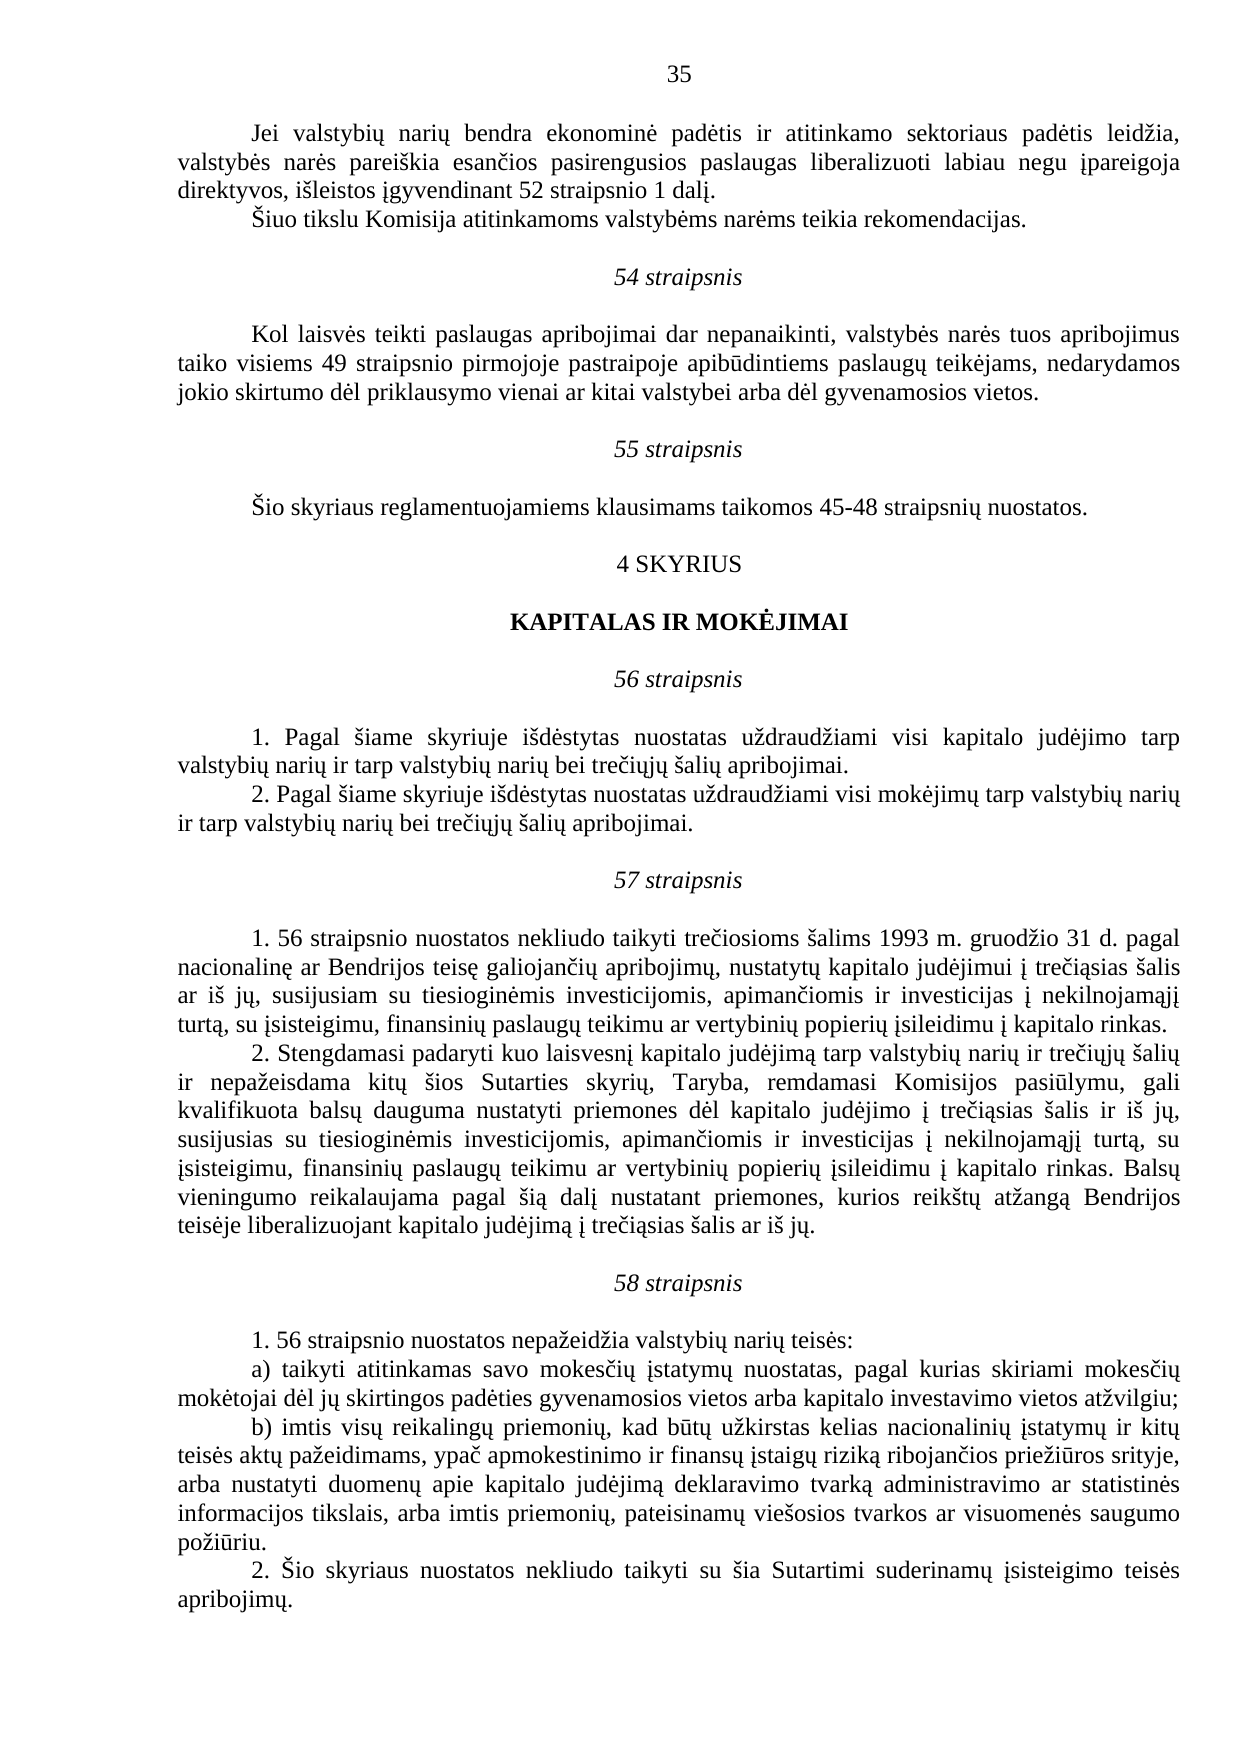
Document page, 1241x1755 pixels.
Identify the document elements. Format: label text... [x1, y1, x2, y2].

text 2. Stengdamasi padaryti kuo laisvesnį kapitalo judėjimą tarp valstybių narių ir trečiųjų šalių ir nepažeisdama kitų šios Sutarties skyrių, Taryba, remdamasi Komisijos pasiūlymu, gali kvalifikuota balsų dauguma nustatyti priemones dėl kapitalo judėjimo į trečiąsias šalis ir iš jų, susijusias su tiesioginėmis investicijomis, apimančiomis ir investicijas į nekilnojamąjį turtą, su įsisteigimu, finansinių paslaugų teikimu ar vertybinių popierių įsileidimu į kapitalo rinkas. Balsų vieningumo reikalaujama pagal šią dalį nustatant priemones, kurios reikštų atžangą Bendrijos teisėje liberalizuojant kapitalo judėjimą į trečiąsias šalis ar iš jų. [177, 1038, 1181, 1239]
text 1. 56 straipsnio nuostatos nepažeidžia valstybių narių teisės: [177, 1326, 1181, 1354]
text Jei valstybių narių bendra ekonominė padėtis ir atitinkamo sektoriaus padėtis leidžia, valstybės narės pareiškia esančios pasirengusios paslaugas liberalizuoti labiau negu įpareigoja direktyvos, išleistos įgyvendinant 52 straipsnio 1 dalį. [177, 118, 1181, 204]
text 1. Pagal šiame skyriuje išdėstytas nuostatas uždraudžiami visi kapitalo judėjimo tarp valstybių narių ir tarp valstybių narių bei trečiųjų šalių apribojimai. [177, 722, 1181, 779]
text 58 straipsnis [177, 1268, 1181, 1297]
text 54 straipsnis [177, 262, 1181, 291]
text 2. Pagal šiame skyriuje išdėstytas nuostatas uždraudžiami visi mokėjimų tarp valstybių narių ir tarp valstybių narių bei trečiųjų šalių apribojimai. [177, 779, 1181, 837]
text 1. 56 straipsnio nuostatos nekliudo taikyti trečiosioms šalims 1993 m. gruodžio 31 d. pagal nacionalinę ar Bendrijos teisę galiojančių apribojimų, nustatytų kapitalo judėjimui į trečiąsias šalis ar iš jų, susijusiam su tiesioginėmis investicijomis, apimančiomis ir investicijas į nekilnojamąjį turtą, su įsisteigimu, finansinių paslaugų teikimu ar vertybinių popierių įsileidimu į kapitalo rinkas. [177, 923, 1181, 1038]
text 56 straipsnis [177, 664, 1181, 693]
text a) taikyti atitinkamas savo mokesčių įstatymų nuostatas, pagal kurias skiriami mokesčių mokėtojai dėl jų skirtingos padėties gyvenamosios vietos arba kapitalo investavimo vietos atžvilgiu; [177, 1354, 1181, 1412]
text 57 straipsnis [177, 866, 1181, 894]
text Šiuo tikslu Komisija atitinkamoms valstybėms narėms teikia rekomendacijas. [177, 204, 1181, 233]
text 4 SKYRIUS [177, 549, 1181, 578]
text Kol laisvės teikti paslaugas apribojimai dar nepanaikinti, valstybės narės tuos apribojimus taiko visiems 49 straipsnio pirmojoje pastraipoje apibūdintiems paslaugų teikėjams, nedarydamos jokio skirtumo dėl priklausymo vienai ar kitai valstybei arba dėl gyvenamosios vietos. [177, 319, 1181, 406]
text b) imtis visų reikalingų priemonių, kad būtų užkirstas kelias nacionalinių įstatymų ir kitų teisės aktų pažeidimams, ypač apmokestinimo ir finansų įstaigų riziką ribojančios priežiūros srityje, arba nustatyti duomenų apie kapitalo judėjimą deklaravimo tvarką administravimo ar statistinės informacijos tikslais, arba imtis priemonių, pateisinamų viešosios tvarkos ar visuomenės saugumo požiūriu. [177, 1412, 1181, 1556]
text 2. Šio skyriaus nuostatos nekliudo taikyti su šia Sutartimi suderinamų įsisteigimo teisės apribojimų. [177, 1556, 1181, 1613]
text KAPITALAS IR MOKĖJIMAI [177, 607, 1181, 636]
text 55 straipsnis [177, 434, 1181, 463]
text Šio skyriaus reglamentuojamiems klausimams taikomos 45-48 straipsnių nuostatos. [177, 492, 1181, 521]
